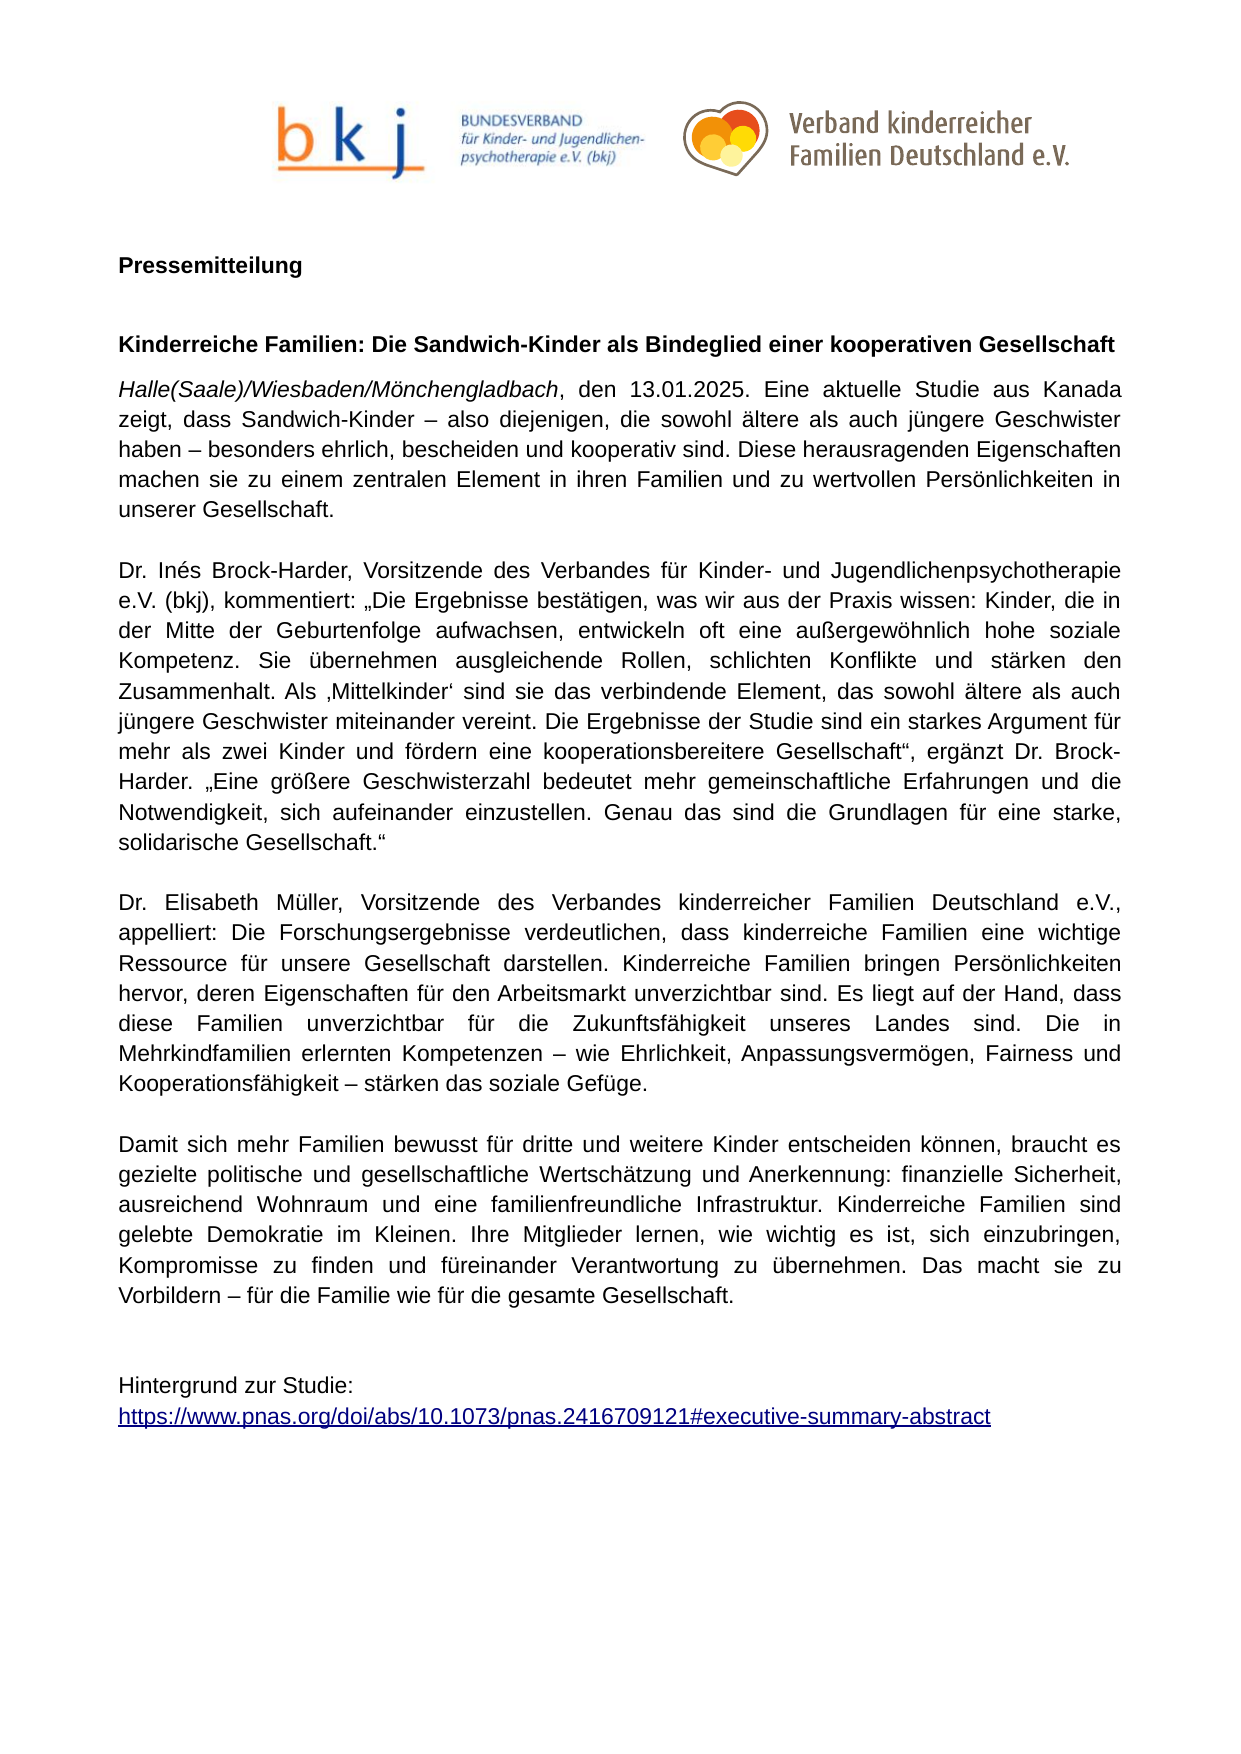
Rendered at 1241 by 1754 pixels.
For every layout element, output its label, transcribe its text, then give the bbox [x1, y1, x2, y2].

text Hintergrund zur Studie: [118, 1372, 1122, 1399]
text Kinderreiche Familien: Die Sandwich-Kinder als Bindeglied einer kooperativen Gesellschaft [118, 331, 1122, 357]
text Pressemitteilung [118, 252, 1122, 312]
text Dr. Elisabeth Müller, Vorsitzende des Verbandes kinderreicher Familien Deutschland e.V., appelliert: Die Forschungsergebnisse verdeutlichen, dass kinderreiche Familien eine wichtige Ressource für unsere Gesellschaft darstellen. Kinderreiche Familien bringen Persönlichkeiten hervor, deren Eigenschaften für den Arbeitsmarkt unverzichtbar sind. Es liegt auf der Hand, dass diese Familien unverzichtbar für die Zukunftsfähigkeit unseres Landes sind. Die in Mehrkindfamilien erlernten Kompetenzen – wie Ehrlichkeit, Anpassungsvermögen, Fairness und Kooperationsfähigkeit – stärken das soziale Gefüge. [118, 889, 1122, 1097]
text Damit sich mehr Familien bewusst für dritte und weitere Kinder entscheiden können, braucht es gezielte politische und gesellschaftliche Wertschätzung und Anerkennung: finanzielle Sicherheit, ausreichend Wohnraum und eine familienfreundliche Infrastruktur. Kinderreiche Familien sind gelebte Demokratie im Kleinen. Ihre Mitglieder lernen, wie wichtig es ist, sich einzubringen, Kompromisse zu finden und füreinander Verantwortung zu übernehmen. Das macht sie zu Vorbildern – für die Familie wie für die gesamte Gesellschaft. [118, 1131, 1122, 1308]
text Dr. Inés Brock-Harder, Vorsitzende des Verbandes für Kinder- und Jugendlichenpsychotherapie e.V. (bkj), kommentiert: „Die Ergebnisse bestätigen, was wir aus der Praxis wissen: Kinder, die in der Mitte der Geburtenfolge aufwachsen, entwickeln oft eine außergewöhnlich hohe soziale Kompetenz. Sie übernehmen ausgleichende Rollen, schlichten Konflikte und stärken den Zusammenhalt. Als ‚Mittelkinder‘ sind sie das verbindende Element, das sowohl ältere als auch jüngere Geschwister miteinander vereint. Die Ergebnisse der Studie sind ein starkes Argument für mehr als zwei Kinder und fördern eine kooperationsbereitere Gesellschaft“, ergänzt Dr. Brock-Harder. „Eine größere Geschwisterzahl bedeutet mehr gemeinschaftliche Erfahrungen und die Notwendigkeit, sich aufeinander einzustellen. Genau das sind die Grundlagen für eine starke, solidarische Gesellschaft.“ [118, 557, 1122, 855]
text https://www.pnas.org/doi/abs/10.1073/pnas.2416709121#executive-summary-abstract [118, 1403, 1122, 1429]
picture [256, 85, 661, 196]
text Halle(Saale)/Wiesbaden/Mönchengladbach, den 13.01.2025. Eine aktuelle Studie aus Kanada zeigt, dass Sandwich-Kinder – also diejenigen, die sowohl ältere als auch jüngere Geschwister haben – besonders ehrlich, bescheiden und kooperativ sind. Diese herausragenden Eigenschaften machen sie zu einem zentralen Element in ihren Familien und zu wertvollen Persönlichkeiten in unserer Gesellschaft. [118, 376, 1122, 523]
